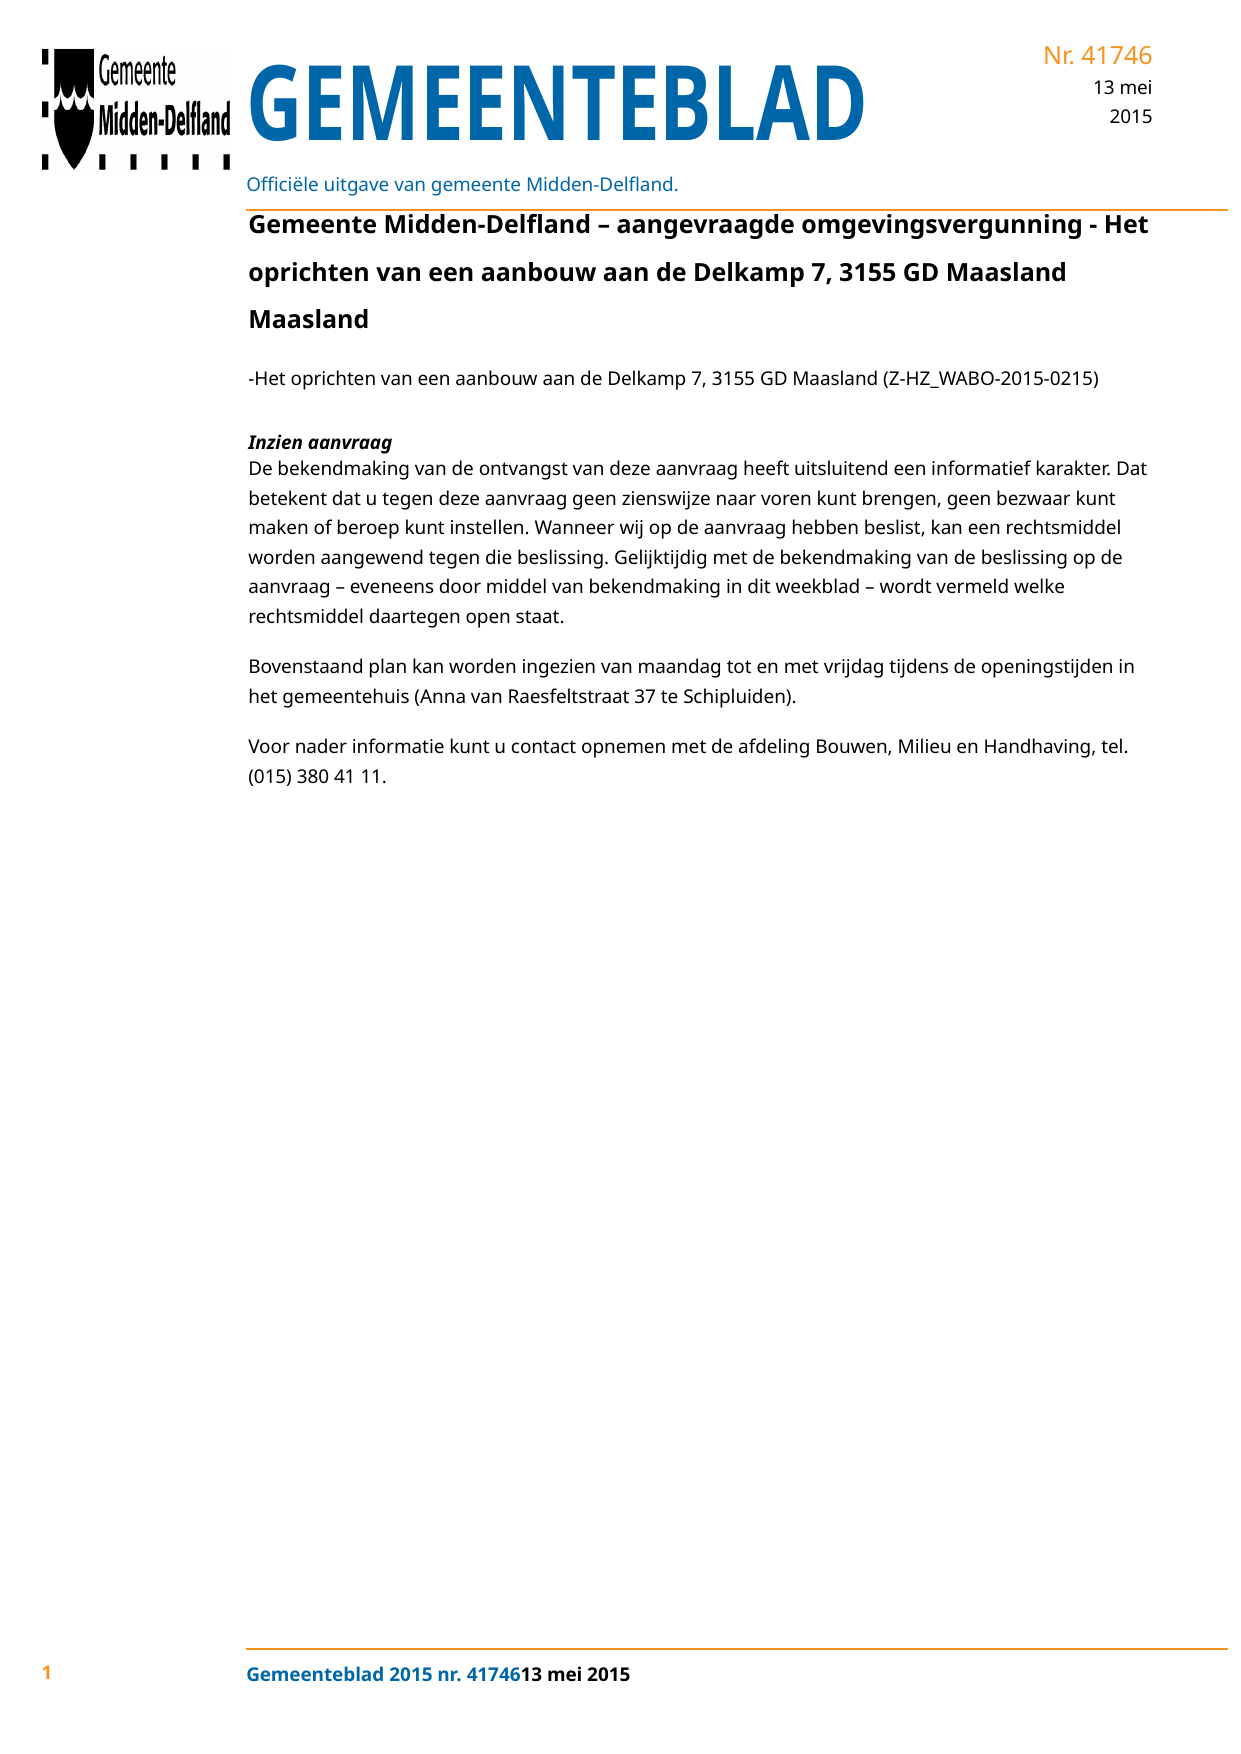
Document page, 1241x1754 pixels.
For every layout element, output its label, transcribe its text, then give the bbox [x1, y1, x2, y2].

text Gemeente Midden-Delfland – aangevraagde omgevingsvergunning - Het oprichten van een aanbouw aan de Delkamp 7, 3155 GD Maasland Maasland [248, 211, 1152, 336]
picture [41, 47, 231, 172]
text -Het oprichten van een aanbouw aan de Delkamp 7, 3155 GD Maasland (Z-HZ_WABO-2015-0215) [248, 366, 1152, 391]
text Bovenstaand plan kan worden ingezien van maandag tot en met vrijdag tijdens de openingstijden in het gemeentehuis (Anna van Raesfeltstraat 37 te Schipluiden). [248, 653, 1152, 709]
text Inzien aanvraag [248, 429, 1152, 455]
text Voor nader informatie kunt u contact opnemen met de afdeling Bouwen, Milieu en Handhaving, tel. (015) 380 41 11. [248, 733, 1152, 789]
text De bekendmaking van de ontvangst van deze aanvraag heeft uitsluitend een informatief karakter. Dat betekent dat u tegen deze aanvraag geen zienswijze naar voren kunt brengen, geen bezwaar kunt maken of beroep kunt instellen. Wanneer wij op de aanvraag hebben beslist, kan een rechtsmiddel worden aangewend tegen die beslissing. Gelijktijdig met de bekendmaking van de beslissing op de aanvraag – eveneens door middel van bekendmaking in dit weekblad – wordt vermeld welke rechtsmiddel daartegen open staat. [248, 455, 1152, 629]
